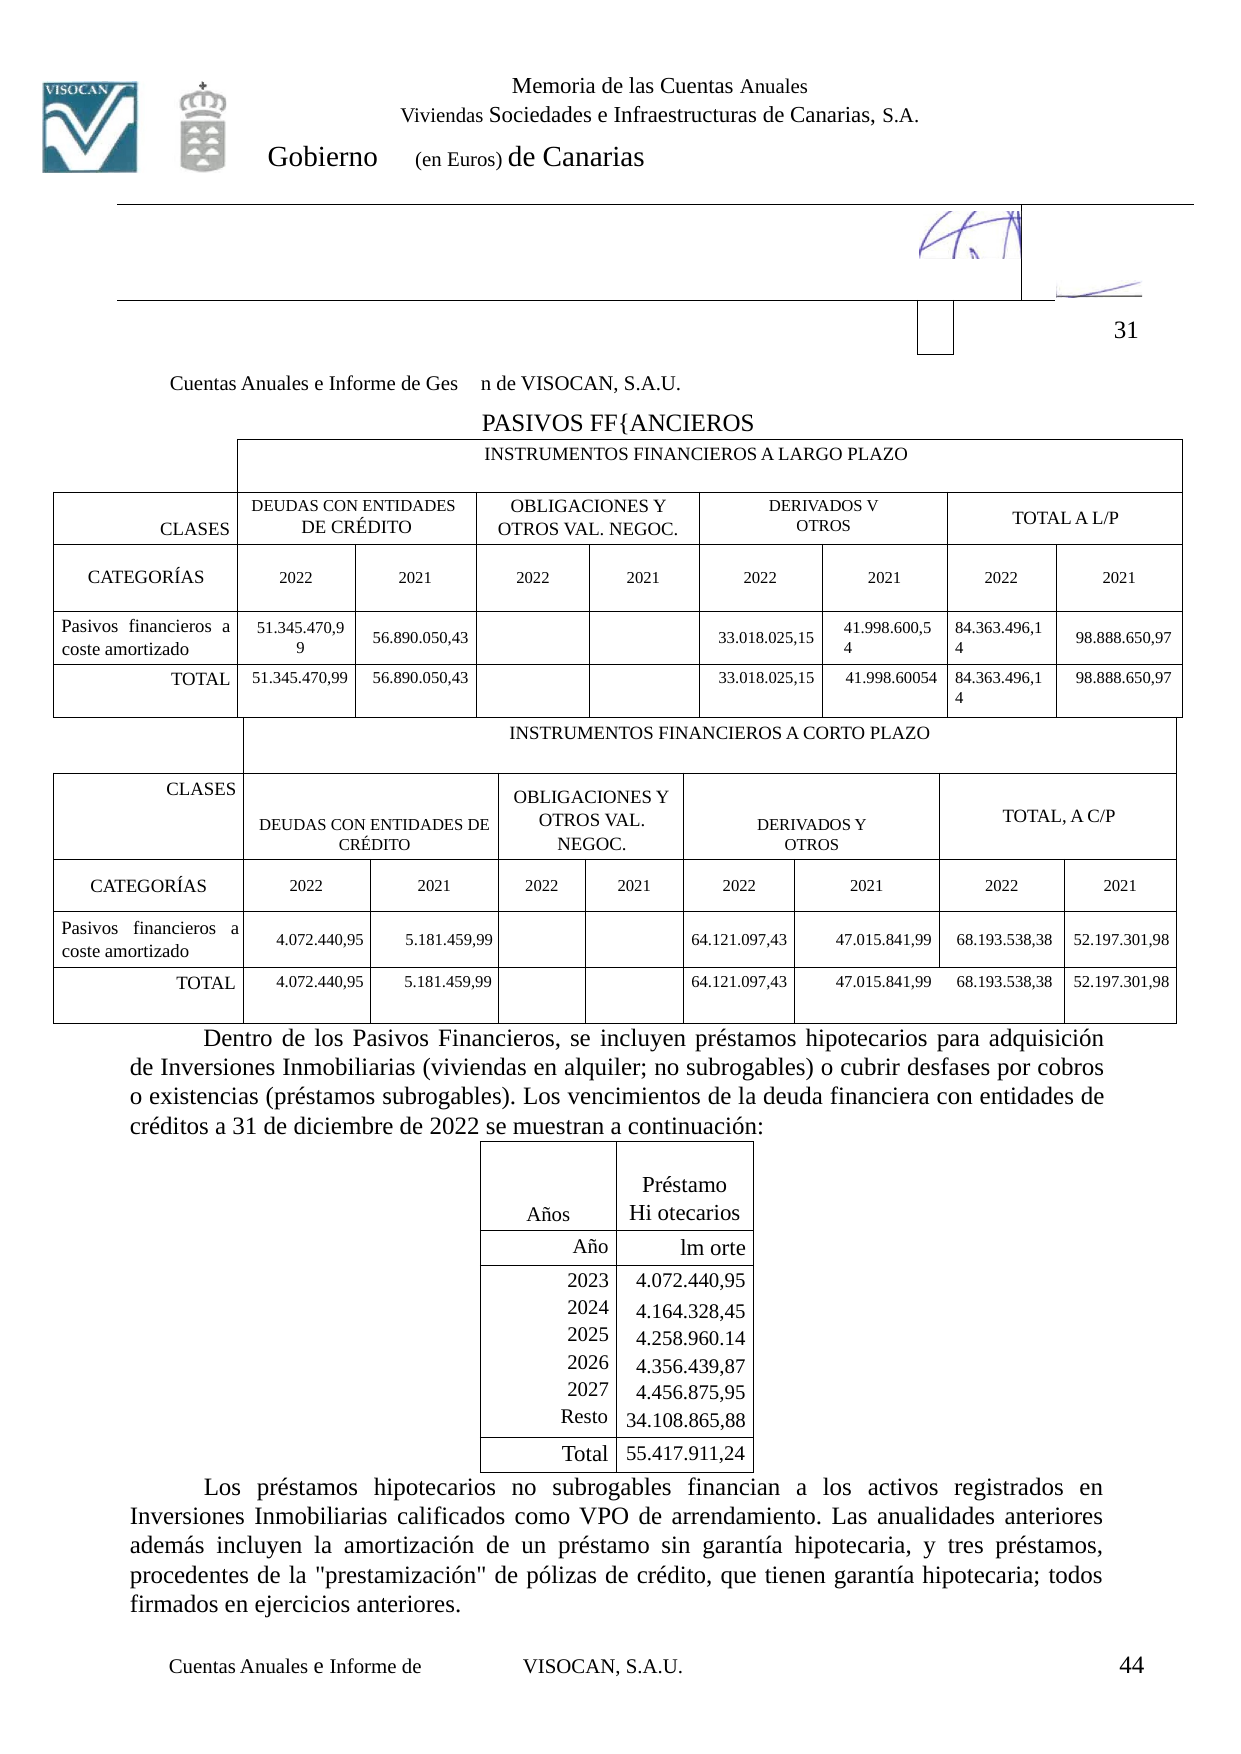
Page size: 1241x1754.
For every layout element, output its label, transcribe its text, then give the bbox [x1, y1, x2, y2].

table_cell 64.121.097,43 [684, 968, 794, 1022]
table_cell 98.888.650,97 [1057, 665, 1182, 717]
table_cell 84.363.496,14 [948, 665, 1056, 717]
table_cell TOTAL [54, 968, 243, 1022]
table_header [54, 439, 237, 492]
table_cell 52.197.301,98 [1065, 968, 1176, 1022]
table_cell [117, 301, 917, 354]
table_cell 2022 [477, 545, 589, 611]
table_cell TOTAL [54, 665, 237, 717]
text PASIVOS FF{ANCIEROS [216, 408, 1020, 437]
table_cell [1055, 205, 1193, 300]
table_cell 2021 [586, 860, 683, 911]
table_cell 4.072.440,95 4.164.328,45 4.258.960.14 4.356.439,87 4.456.875,95 34.108.865,88 [617, 1266, 753, 1437]
table_cell 68.193.538,38 [940, 912, 1064, 967]
table_cell 2021 [1057, 545, 1182, 611]
table_cell 33.018.025,15 [700, 665, 822, 717]
table_cell 51.345.470,99 [238, 612, 355, 664]
table_cell 64.121.097,43 [684, 912, 794, 967]
table_cell [954, 301, 1021, 354]
table_cell [918, 355, 953, 408]
table_cell DERIVADOS Y OTROS [684, 774, 939, 859]
table_header Préstamo Hi otecarios [617, 1142, 753, 1230]
table_cell Cuentas Anuales e Informe de Ges [117, 354, 460, 408]
table_cell [586, 968, 683, 1022]
table_cell TOTAL, A C/P [940, 774, 1176, 859]
table_cell OBLIGACIONES Y OTROS VAL. NEGOC. [477, 493, 699, 544]
table_cell 2022 [700, 545, 822, 611]
table_cell Pasivos financieros a coste amortizado [54, 912, 243, 967]
table_cell 2021 [1065, 860, 1176, 911]
text Dentro de los Pasivos Financieros, se incluyen préstamos hipotecarios para adquisición de Inversiones Inmobiliarias (viviendas en alquiler; no subrogables) o cubrir desfases por cobros o existencias (préstamos subrogables). Los vencimientos de la deuda financiera con entidades de créditos a 31 de diciembre de 2022 se muestran a continuación: [129, 1024, 1105, 1139]
table_cell 84.363.496,14 [948, 612, 1056, 664]
table_cell [1177, 967, 1182, 1022]
table_cell 2022 [940, 860, 1064, 911]
table_cell 47.015.841,99 [795, 968, 939, 1022]
table_cell 2022 [499, 860, 585, 911]
table_cell 5.181.459,99 [371, 968, 498, 1022]
text Los préstamos hipotecarios no subrogables financian a los activos registrados en Inversiones Inmobiliarias calificados como VPO de arrendamiento. Las anualidades anteriores además incluyen la amortización de un préstamo sin garantía hipotecaria, y tres préstamos, procedentes de la "prestamización" de pólizas de crédito, que tienen garantía hipotecaria; todos firmados en ejercicios anteriores. [129, 1472, 1103, 1618]
table_cell 51.345.470,99 [238, 665, 355, 717]
table_cell [918, 301, 953, 354]
table_cell 31 [1055, 300, 1193, 354]
table_cell [54, 718, 243, 772]
table_cell 98.888.650,97 [1057, 612, 1182, 664]
table_cell 4.072.440,95 [244, 968, 370, 1022]
table_cell 68.193.538,38 [939, 968, 1064, 1022]
table_cell [499, 968, 585, 1022]
table_cell [586, 912, 683, 967]
table_cell [244, 718, 499, 772]
table_cell 2022 [244, 860, 370, 911]
table_cell 41.998.60054 [823, 665, 947, 717]
table_cell [499, 912, 585, 967]
table_cell n de VISOCAN, S.A.U. [460, 354, 917, 408]
table_cell 55.417.911,24 [617, 1438, 753, 1471]
table_cell 2021 [356, 545, 476, 611]
table_cell [1177, 859, 1182, 911]
table_cell [1021, 301, 1054, 354]
table_cell 33.018.025,15 [700, 612, 822, 664]
table_cell [477, 612, 589, 664]
table_cell Pasivos financieros a coste amortizado [54, 612, 237, 664]
table_cell 2022 [948, 545, 1056, 611]
table_cell INSTRUMENTOS FINANCIEROS A CORTO PLAZO [499, 718, 939, 772]
table_cell 47.015.841,99 [795, 912, 939, 967]
table_cell [477, 665, 589, 717]
table_cell [939, 718, 1176, 772]
table_cell 56.890.050,43 [356, 665, 476, 717]
table_cell [590, 612, 699, 664]
table_cell 2022 [238, 545, 355, 611]
table_header INSTRUMENTOS FINANCIEROS A LARGO PLAZO [238, 440, 947, 492]
table_cell DEUDAS CON ENTIDADES DE CRÉDITO [238, 493, 476, 544]
table_cell CLASES [54, 493, 237, 544]
table_cell 2023 2024 2025 2026 2027 Resto [481, 1266, 616, 1437]
table_cell 4.072.440,95 [244, 912, 370, 967]
table_cell [1177, 773, 1182, 859]
table_cell 5.181.459,99 [371, 912, 498, 967]
table_cell [1022, 205, 1054, 300]
table_cell [918, 205, 1021, 300]
table_cell 2021 [371, 860, 498, 911]
table_cell [117, 205, 400, 300]
table_cell 2021 [590, 545, 699, 611]
table_cell Total [481, 1438, 616, 1471]
table_cell Año [481, 1231, 616, 1264]
table_cell [400, 205, 917, 300]
table_cell CLASES [54, 774, 243, 859]
table_cell 52.197.301,98 [1065, 912, 1176, 967]
table_cell 41.998.600,54 [823, 612, 947, 664]
table_cell [1177, 718, 1182, 772]
table_cell [1177, 911, 1182, 967]
table_cell CATEGORÍAS [54, 860, 243, 911]
table_cell 2021 [795, 860, 939, 911]
table_cell 2022 [684, 860, 794, 911]
table_cell 2021 [823, 545, 947, 611]
table_cell lm orte [617, 1231, 753, 1264]
table_cell OBLIGACIONES Y OTROS VAL. NEGOC. [499, 774, 683, 859]
table_header Años [481, 1142, 616, 1230]
table_cell DEUDAS CON ENTIDADES DE CRÉDITO [244, 774, 498, 859]
table_cell 56.890.050,43 [356, 612, 476, 664]
table_header [947, 440, 1182, 492]
table_cell TOTAL A L/P [948, 493, 1182, 544]
table_cell [590, 665, 699, 717]
table_cell DERIVADOS V OTROS [700, 493, 947, 544]
table_cell CATEGORÍAS [54, 545, 237, 611]
